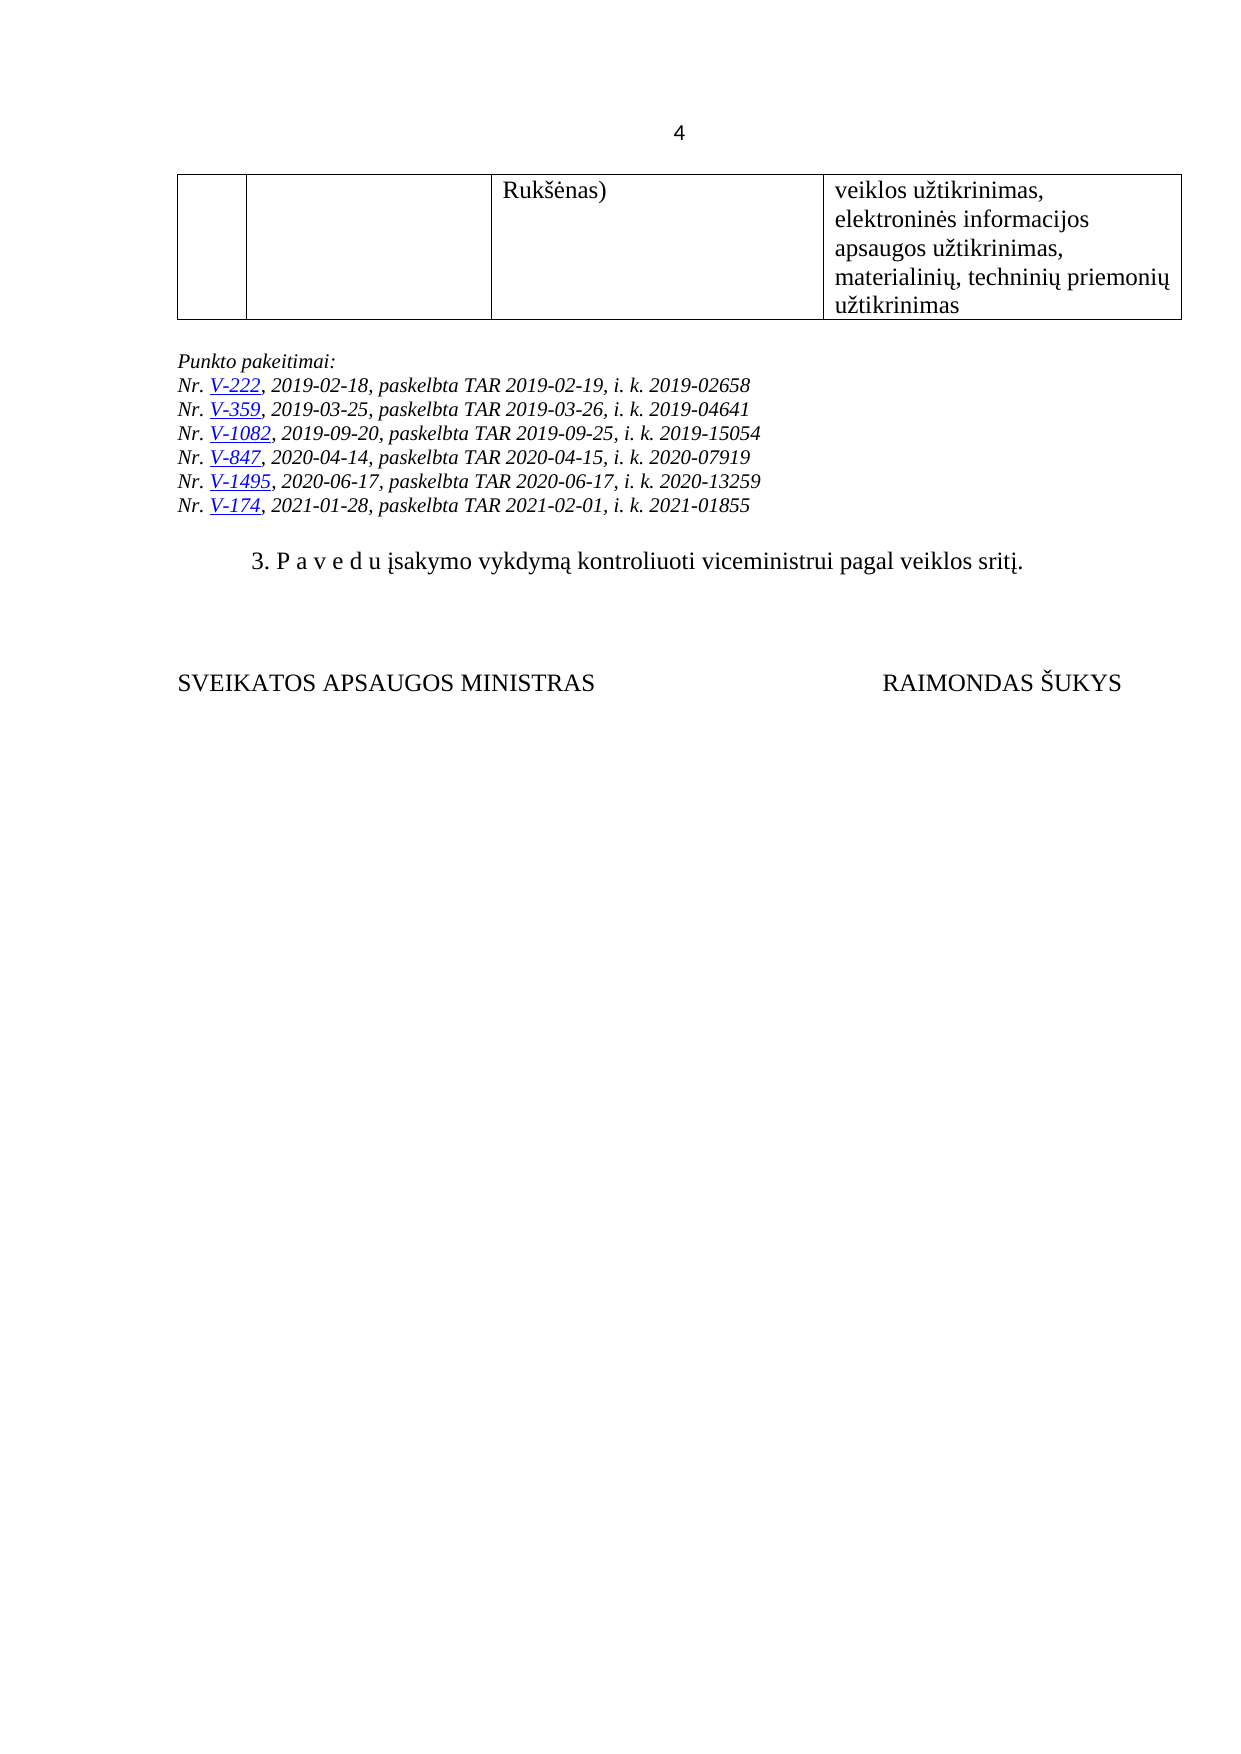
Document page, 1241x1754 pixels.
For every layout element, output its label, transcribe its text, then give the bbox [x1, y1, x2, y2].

text 3. P a v e d u įsakymo vykdymą kontroliuoti viceministrui pagal veiklos sritį. [177, 546, 1181, 575]
table_cell [247, 175, 491, 319]
table_cell [178, 175, 246, 319]
text Nr. V-1082, 2019-09-20, paskelbta TAR 2019-09-25, i. k. 2019-15054 [177, 421, 1181, 445]
text Punkto pakeitimai: [177, 349, 1181, 373]
text Nr. V-222, 2019-02-18, paskelbta TAR 2019-02-19, i. k. 2019-02658 [177, 373, 1181, 397]
text Nr. V-1495, 2020-06-17, paskelbta TAR 2020-06-17, i. k. 2020-13259 [177, 469, 1181, 493]
table_cell Rukšėnas) [492, 175, 823, 319]
text Nr. V-174, 2021-01-28, paskelbta TAR 2021-02-01, i. k. 2021-01855 [177, 493, 1181, 517]
text Nr. V-359, 2019-03-25, paskelbta TAR 2019-03-26, i. k. 2019-04641 [177, 397, 1181, 421]
table_cell veiklos užtikrinimas, elektroninės informacijos apsaugos užtikrinimas, materialinių, techninių priemonių užtikrinimas [824, 175, 1181, 319]
text SVEIKATOS APSAUGOS MINISTRAS RAIMONDAS ŠUKYS [177, 668, 1181, 697]
text Nr. V-847, 2020-04-14, paskelbta TAR 2020-04-15, i. k. 2020-07919 [177, 445, 1181, 469]
